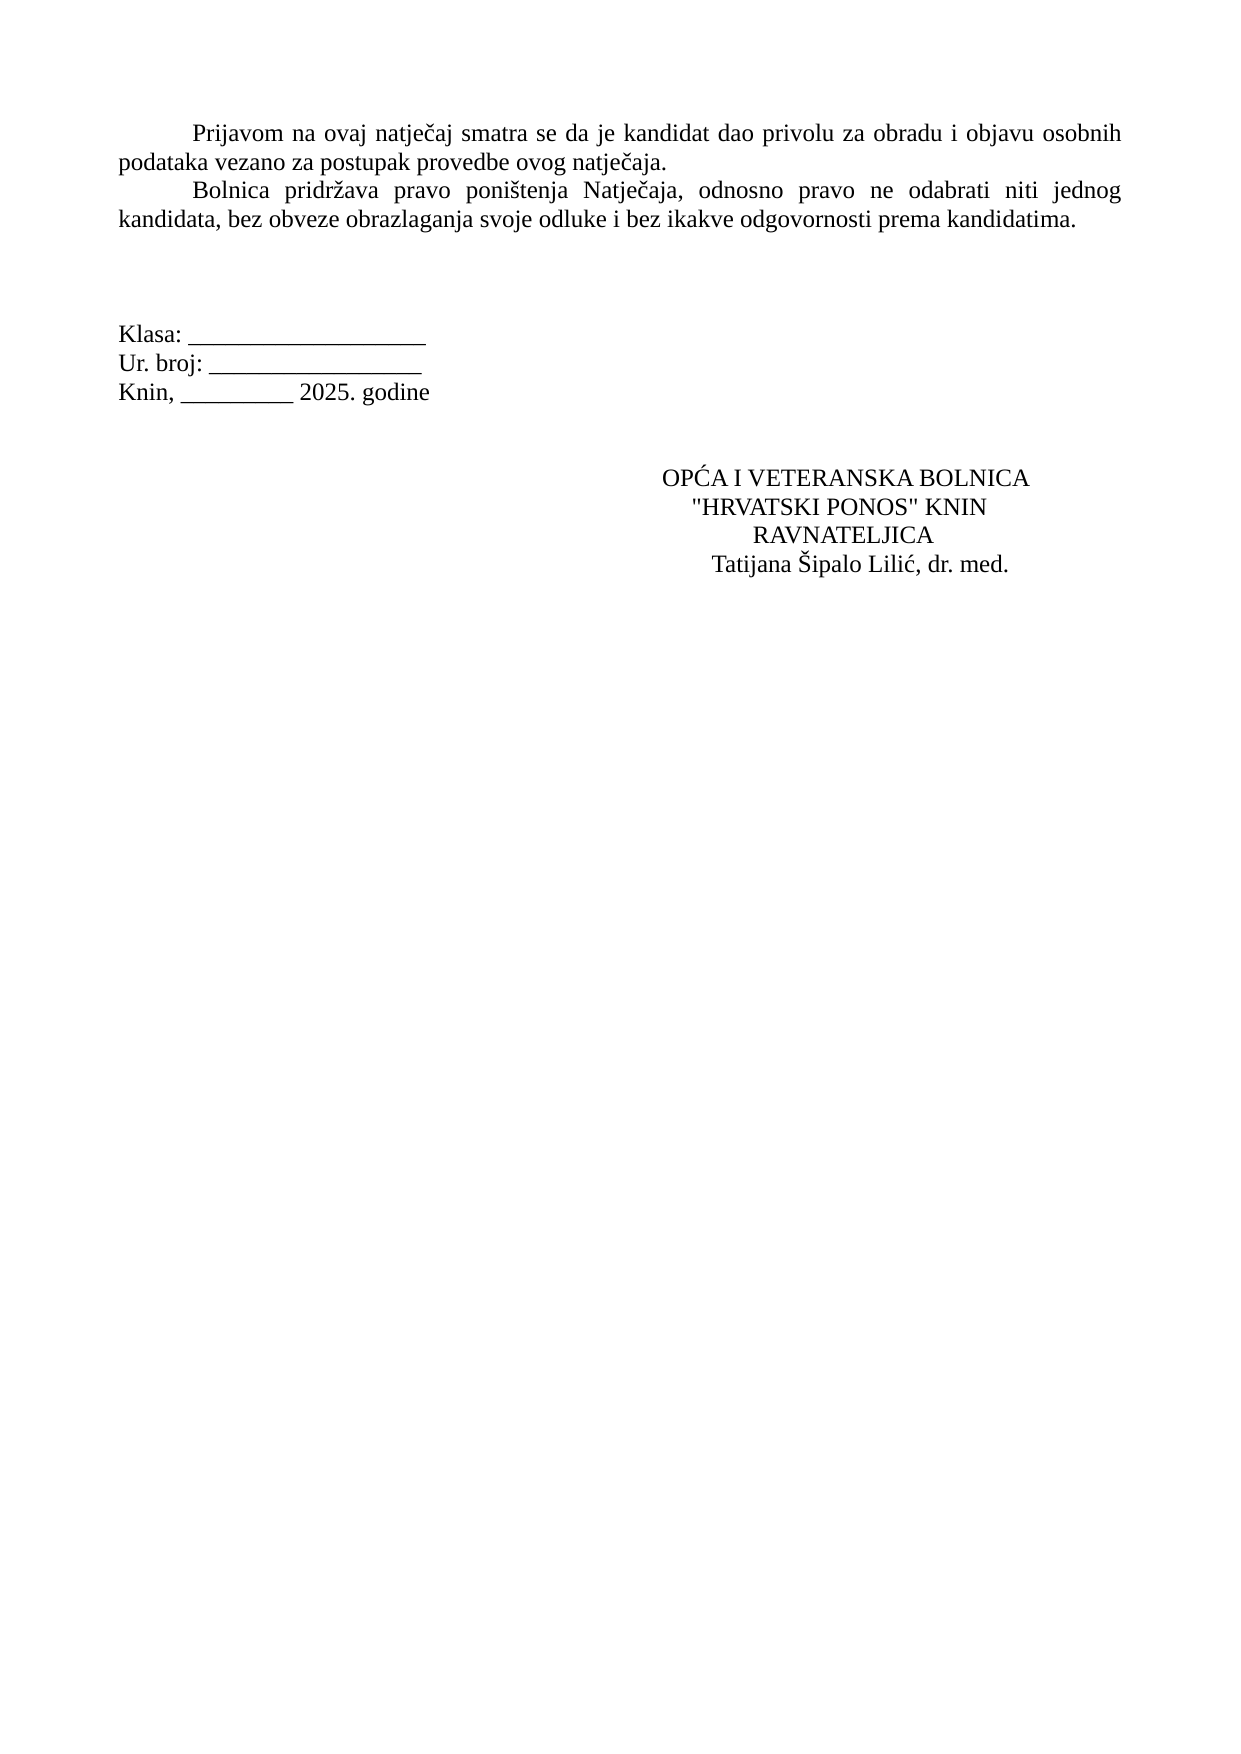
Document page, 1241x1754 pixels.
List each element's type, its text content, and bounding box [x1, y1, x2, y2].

text Ur. broj: _________________ [118, 348, 1122, 377]
text OPĆA I VETERANSKA BOLNICA "HRVATSKI PONOS" KNIN [118, 463, 1122, 521]
text Prijavom na ovaj natječaj smatra se da je kandidat dao privolu za obradu i objavu osobnih podataka vezano za postupak provedbe ovog natječaja. [118, 118, 1122, 176]
text Klasa: ___________________ [118, 319, 1122, 348]
text Tatijana Šipalo Lilić, dr. med. [118, 549, 1122, 578]
text Bolnica pridržava pravo poništenja Natječaja, odnosno pravo ne odabrati niti jednog kandidata, bez obveze obrazlaganja svoje odluke i bez ikakve odgovornosti prema kandidatima. [118, 176, 1122, 233]
text Knin, _________ 2025. godine [118, 377, 1122, 406]
text RAVNATELJICA [118, 521, 1122, 549]
